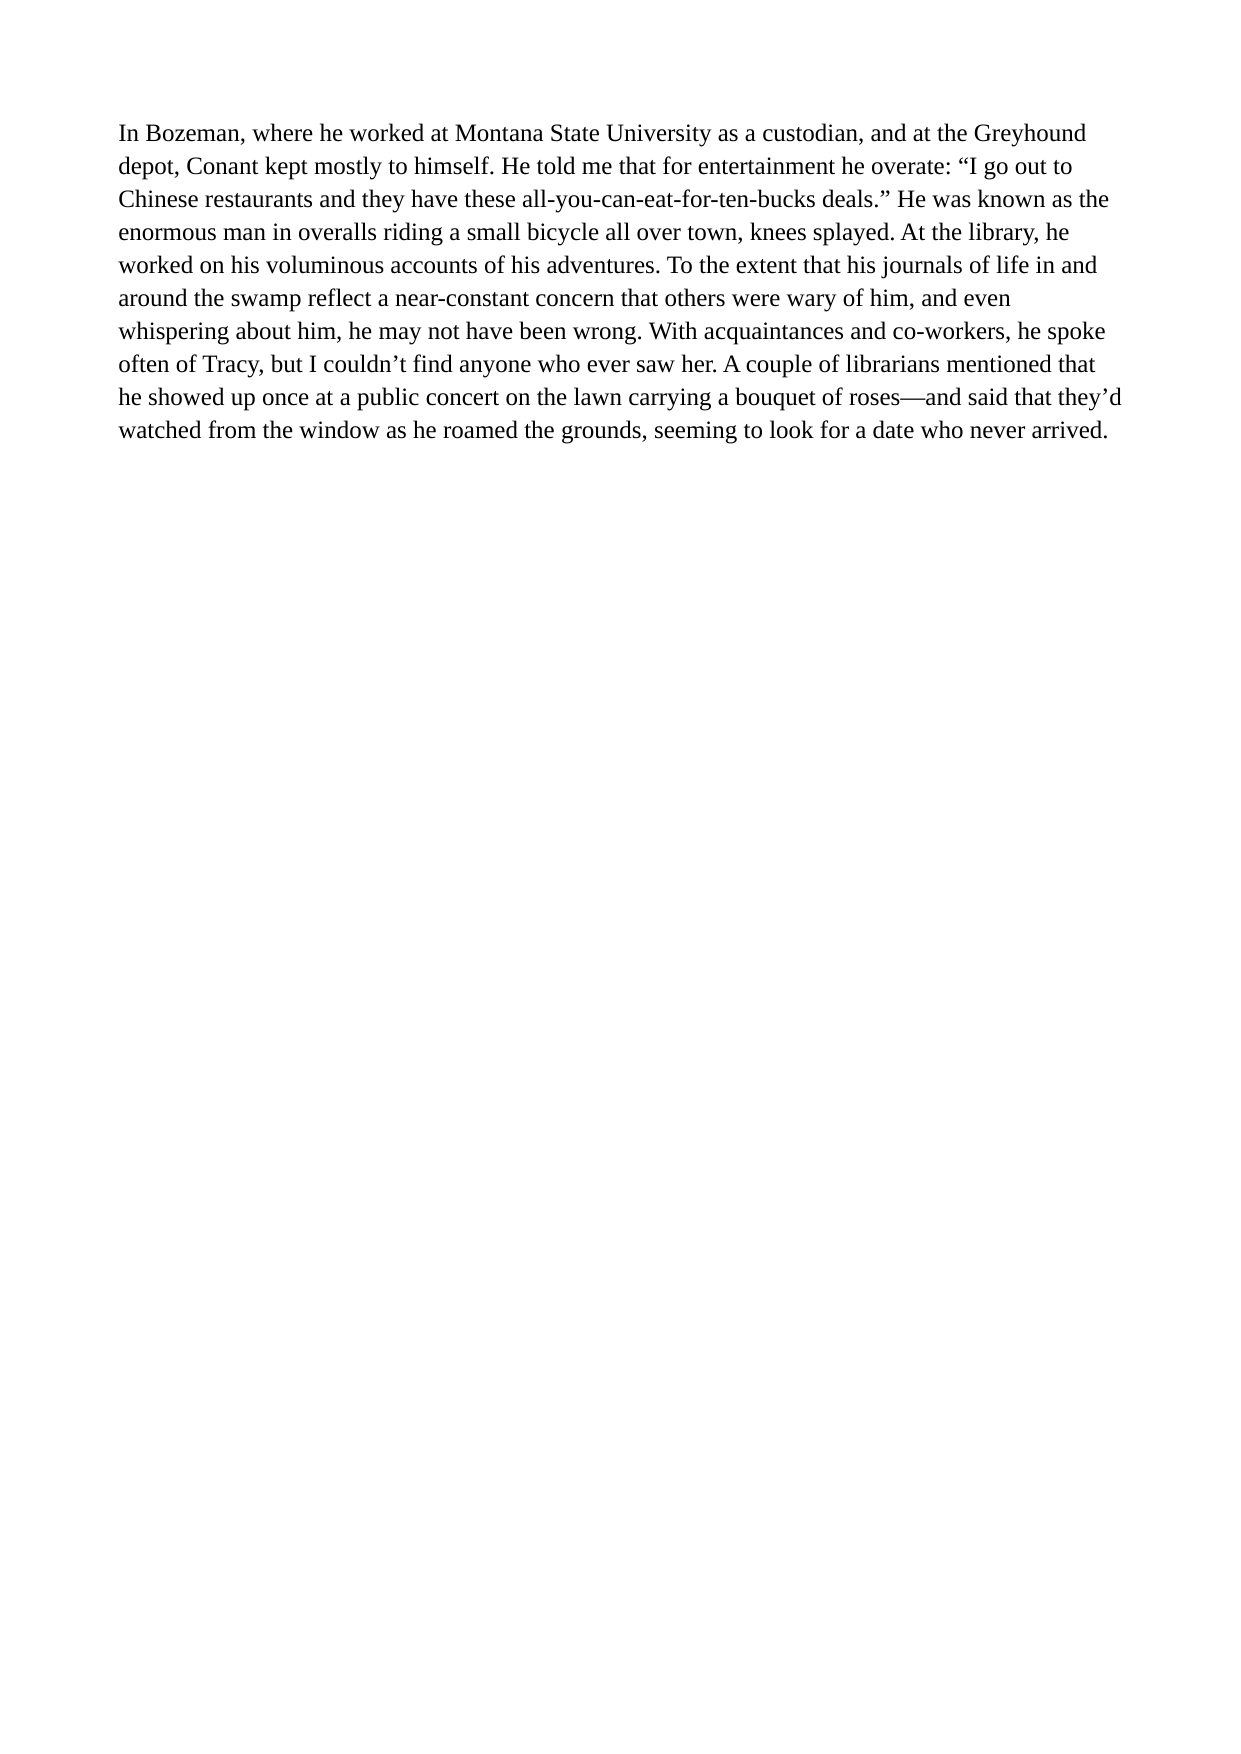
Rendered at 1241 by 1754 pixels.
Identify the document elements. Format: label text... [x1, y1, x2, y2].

text In Bozeman, where he worked at Montana State University as a custodian, and at the Greyhound depot, Conant kept mostly to himself. He told me that for entertainment he overate: “I go out to Chinese restaurants and they have these all-you-can-eat-for-ten-bucks deals.” He was known as the enormous man in overalls riding a small bicycle all over town, knees splayed. At the library, he worked on his voluminous accounts of his adventures. To the extent that his journals of life in and around the swamp reflect a near-constant concern that others were wary of him, and even whispering about him, he may not have been wrong. With acquaintances and co-workers, he spoke often of Tracy, but I couldn’t find anyone who ever saw her. A couple of librarians mentioned that he showed up once at a public concert on the lawn carrying a bouquet of roses—and said that they’d watched from the window as he roamed the grounds, seeming to look for a date who never arrived. [118, 118, 1122, 444]
